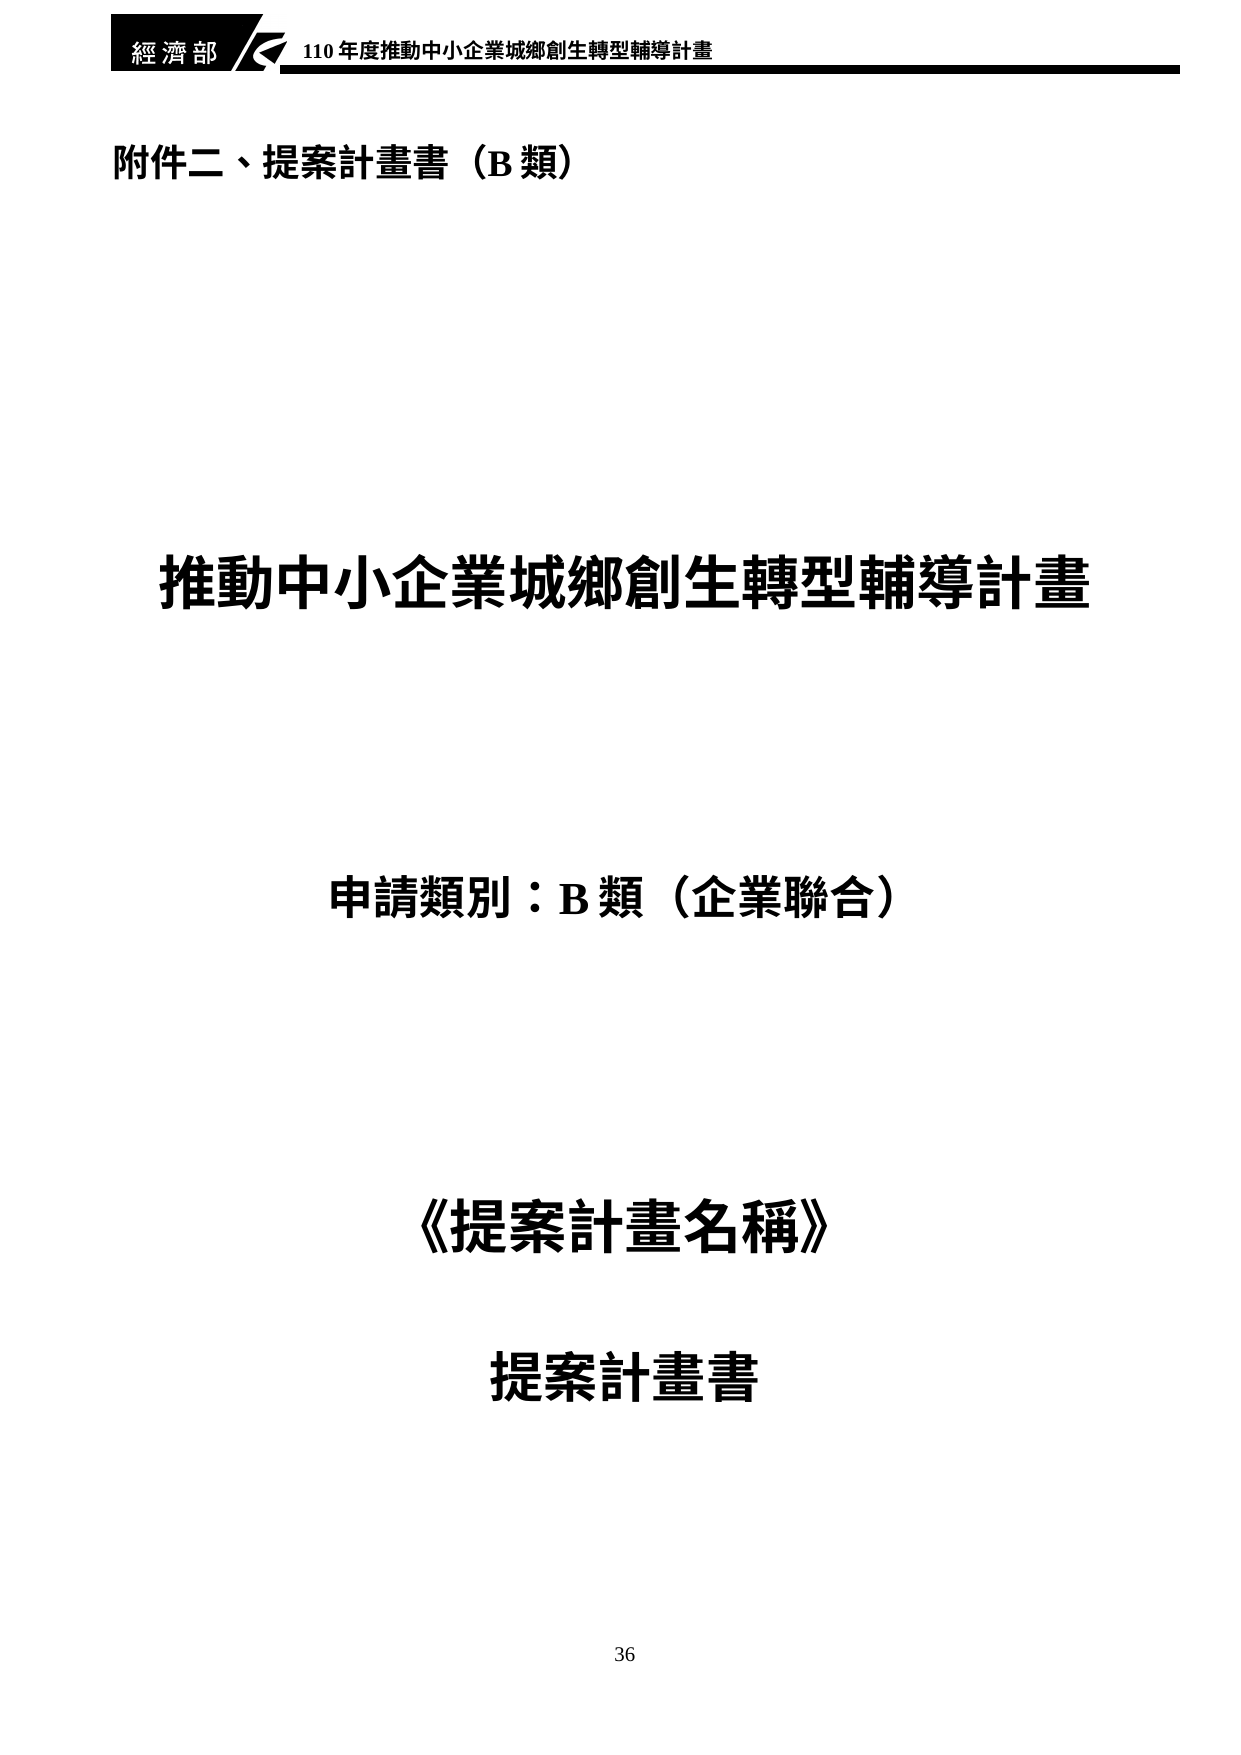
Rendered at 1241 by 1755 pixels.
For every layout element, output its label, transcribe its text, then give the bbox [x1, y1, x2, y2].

picture [111, 14, 287, 71]
text 《提案計畫名稱》 [112, 1151, 1137, 1276]
text 提案計畫書 [112, 1301, 1137, 1426]
subtitle 附件二、提案計畫書（B類） [112, 119, 1137, 181]
text 申請類別：B類（企業聯合） [112, 821, 1137, 946]
text 推動中小企業城鄉創生轉型輔導計畫 [112, 506, 1137, 631]
